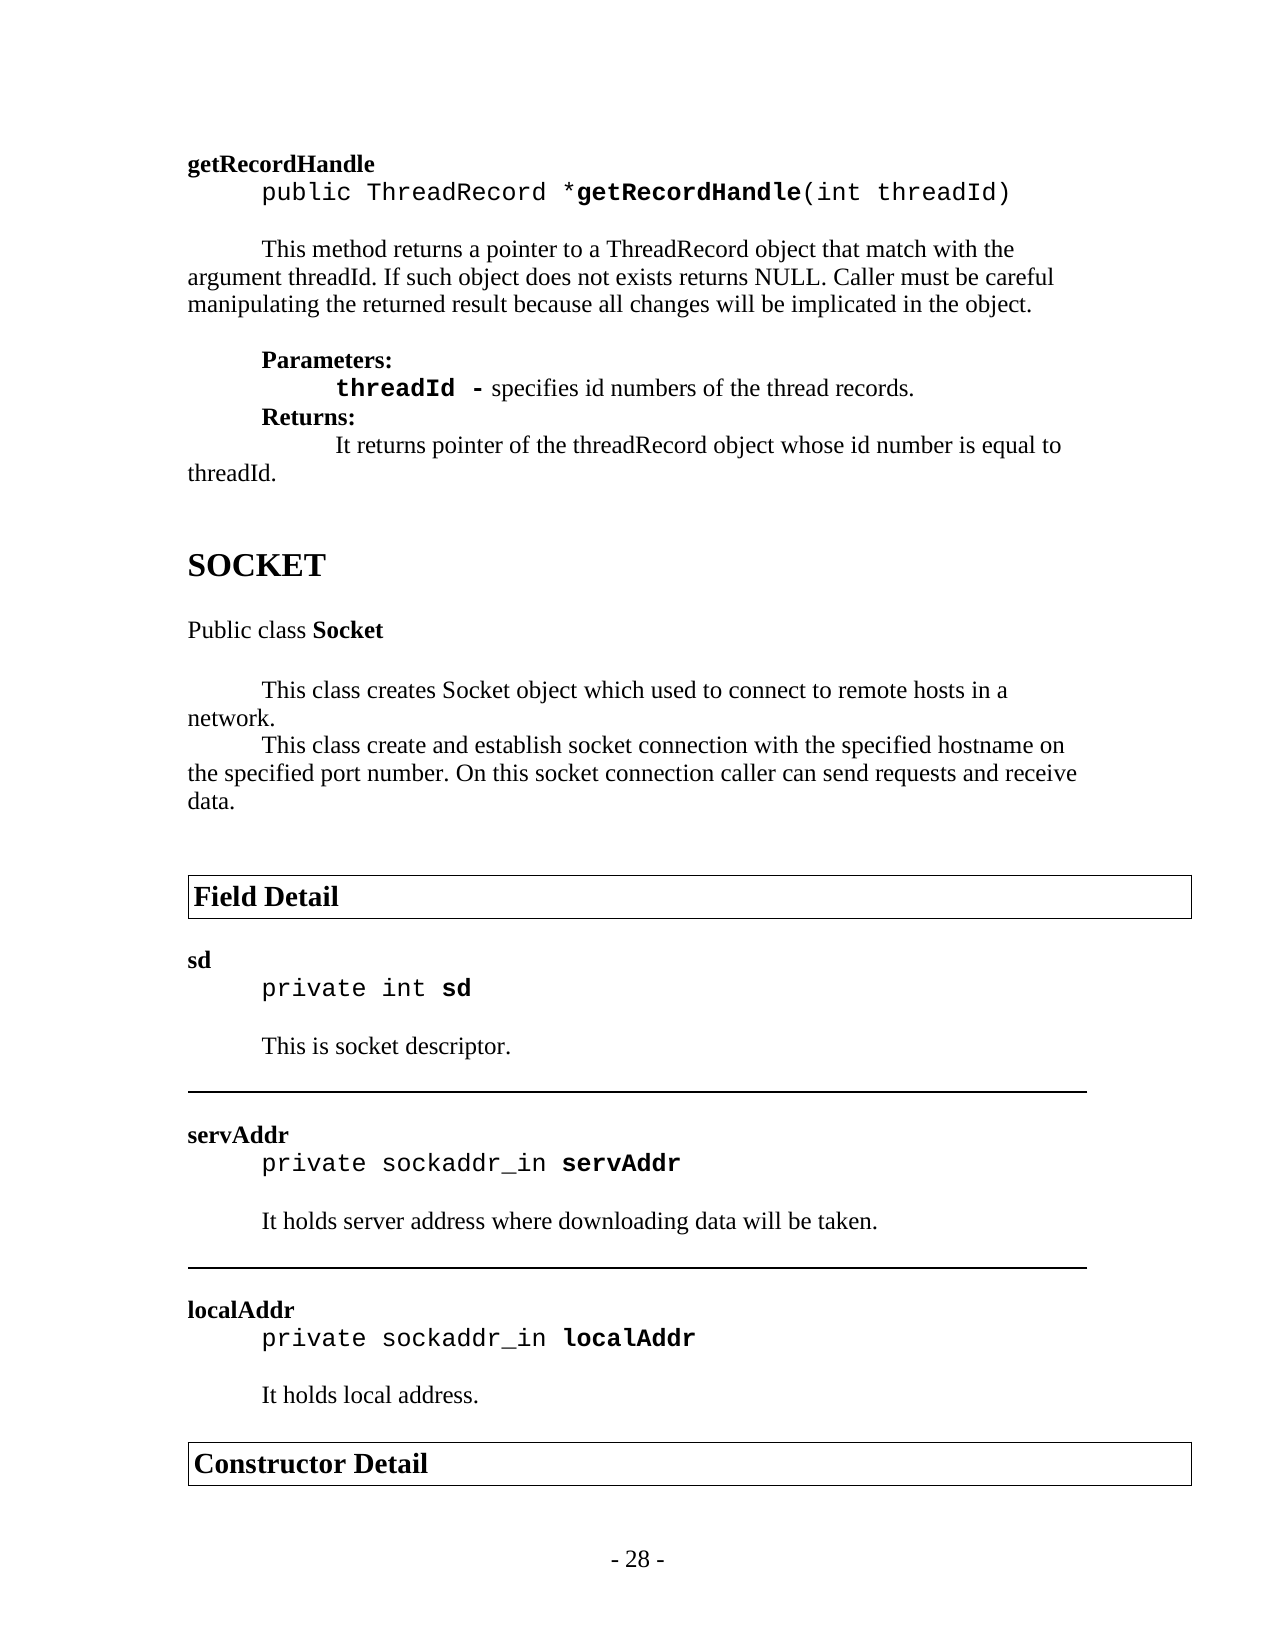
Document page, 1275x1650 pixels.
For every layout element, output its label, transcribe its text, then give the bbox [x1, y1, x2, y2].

text localAddr [187, 1296, 1087, 1324]
text This class creates Socket object which used to connect to remote hosts in a network. [187, 676, 1087, 731]
text private sockaddr_in servAddr [187, 1149, 1087, 1179]
text private sockaddr_in localAddr [187, 1324, 1087, 1354]
text public ThreadRecord *getRecordHandle(int threadId) [187, 178, 1087, 207]
text servAddr [187, 1121, 1087, 1149]
text Parameters: [187, 346, 1087, 374]
text This is socket descriptor. [187, 1032, 1087, 1059]
text threadId - specifies id numbers of the thread records. [187, 374, 1087, 403]
text sd [187, 946, 1087, 974]
text private int sd [187, 974, 1087, 1004]
text This class create and establish socket connection with the specified hostname on the specified port number. On this socket connection caller can send requests and receive data. [187, 731, 1087, 814]
text This method returns a pointer to a ThreadRecord object that match with the argument threadId. If such object does not exists returns NULL. Caller must be careful manipulating the returned result because all changes will be implicated in the object. [187, 235, 1087, 318]
text SOCKET [187, 547, 1087, 584]
text It holds local address. [187, 1382, 1087, 1409]
table_header Field Detail [189, 876, 1191, 918]
table_header Constructor Detail [189, 1443, 1191, 1485]
text Returns: [187, 403, 1087, 431]
text It returns pointer of the threadRecord object whose id number is equal to threadId. [187, 431, 1087, 487]
text Public class Socket [187, 616, 1087, 644]
text getRecordHandle [187, 150, 1087, 178]
text It holds server address where downloading data will be taken. [187, 1207, 1087, 1235]
